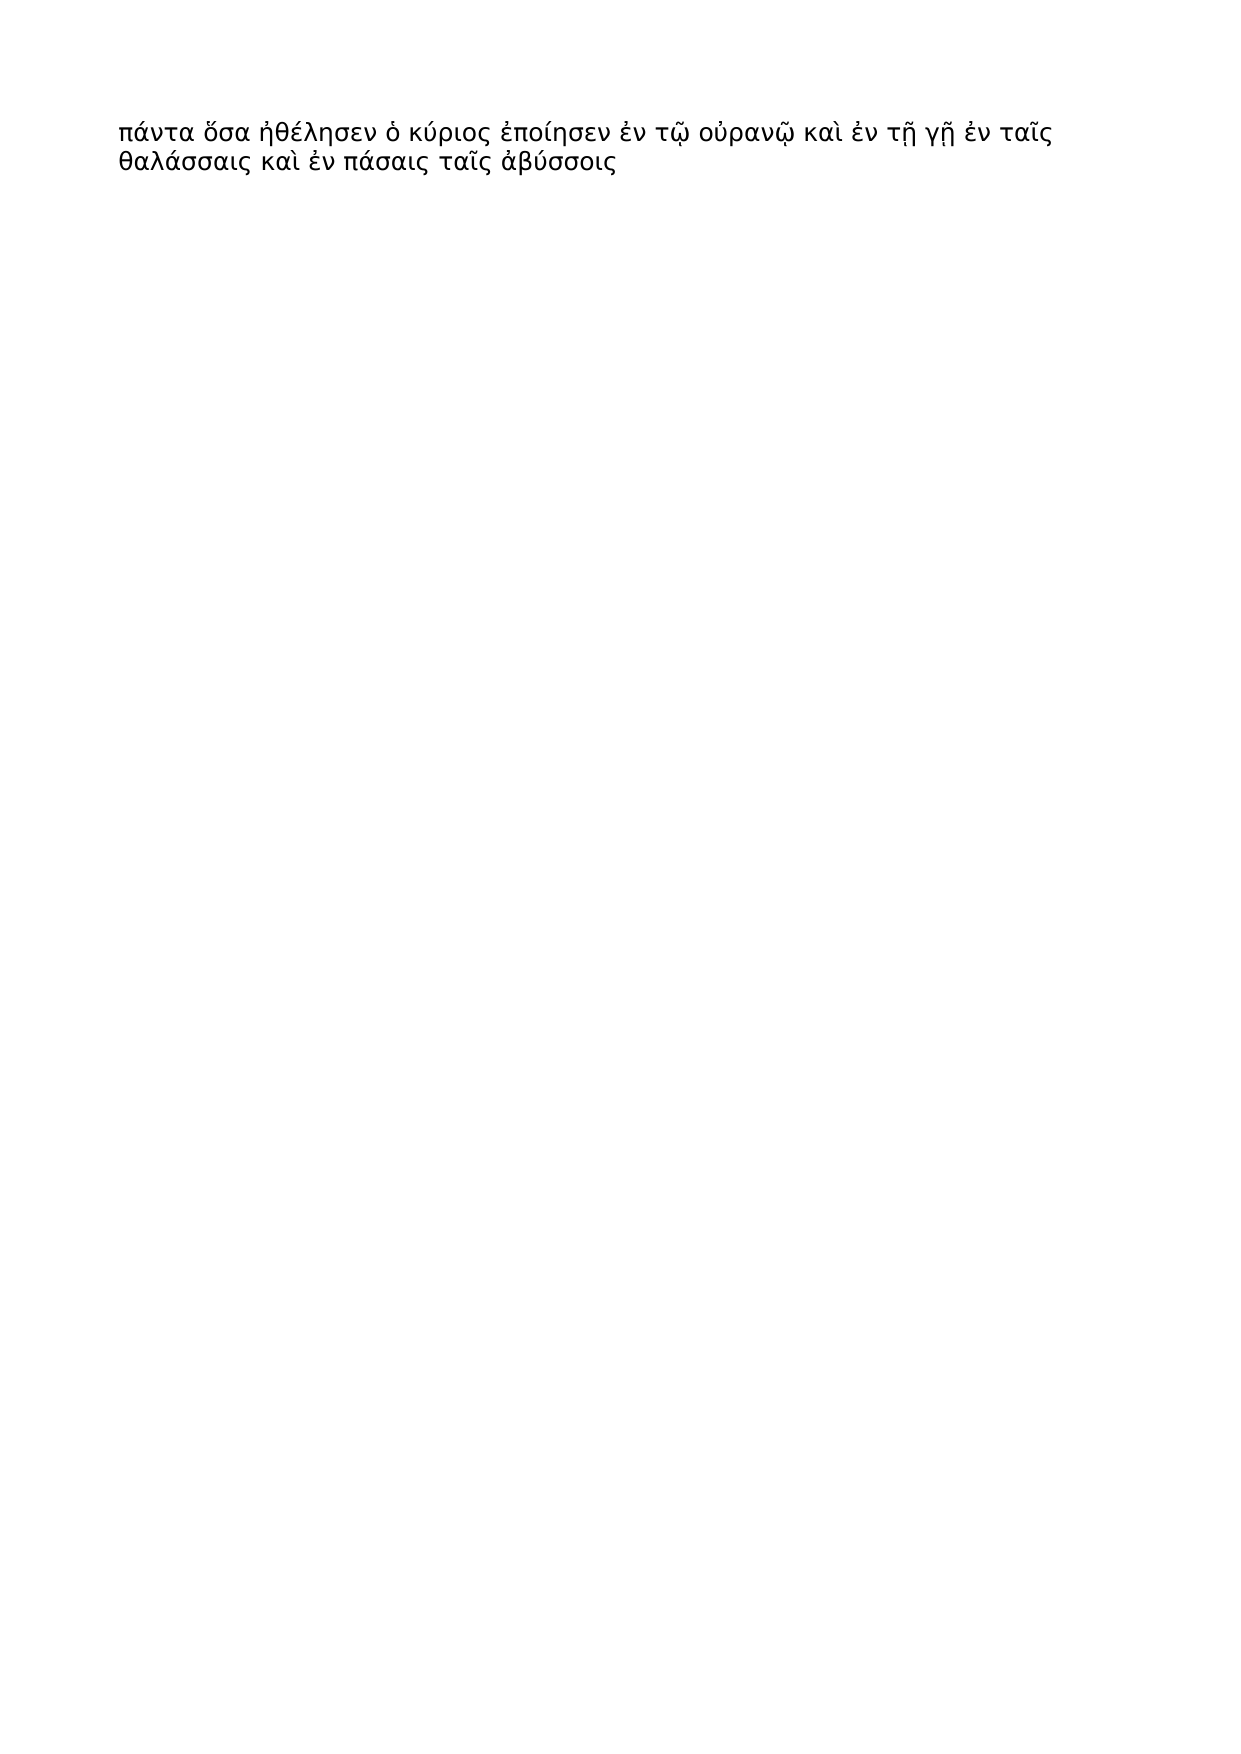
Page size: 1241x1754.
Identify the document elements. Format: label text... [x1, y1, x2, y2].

text πάντα ὅσα ἠθέλησεν ὁ κύριος ἐποίησεν ἐν τῷ οὐρανῷ καὶ ἐν τῇ γῇ ἐν ταῖς θαλάσσαις καὶ ἐν πάσαις ταῖς ἀβύσσοις [118, 118, 1122, 176]
